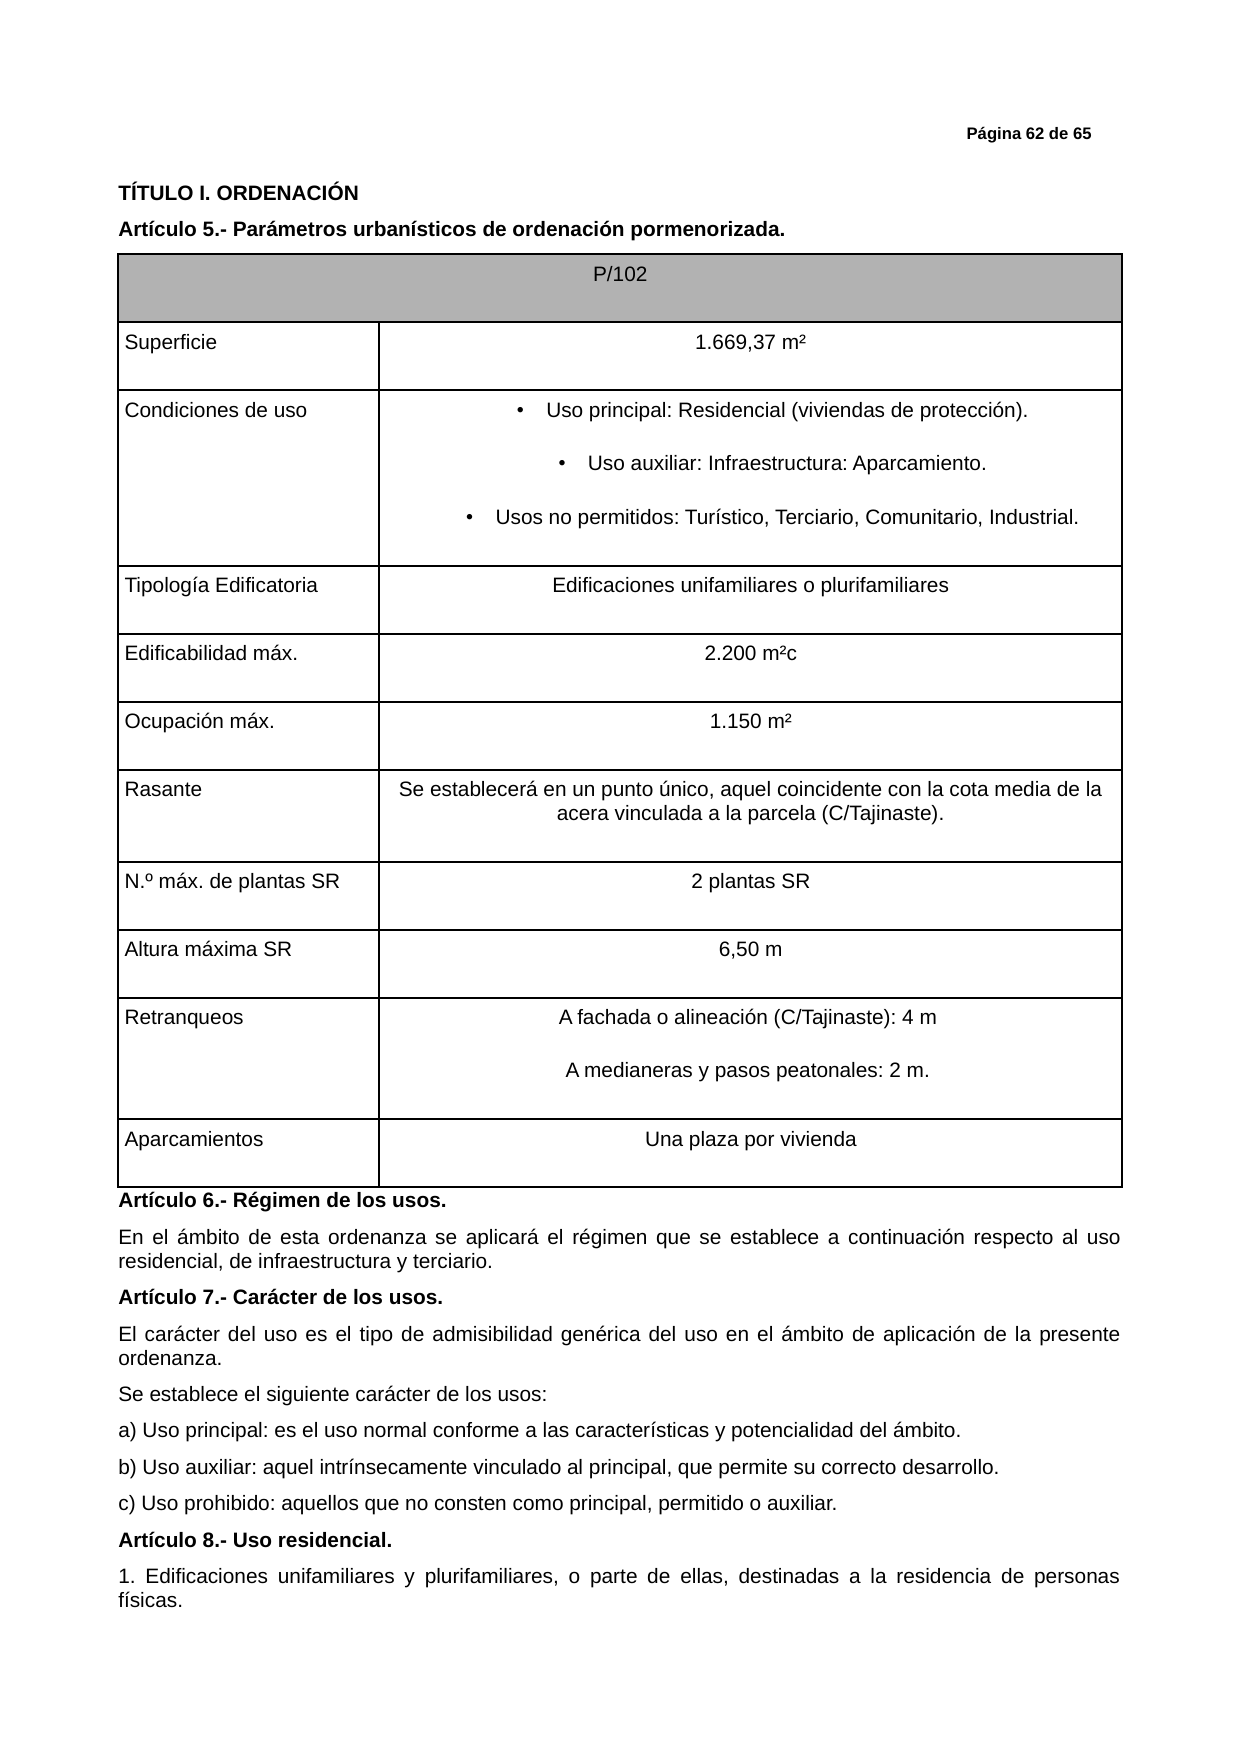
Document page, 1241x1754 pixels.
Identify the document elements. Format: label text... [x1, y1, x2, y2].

table_cell A fachada o alineación (C/Tajinaste): 4 m A medianeras y pasos peatonales: 2 m. [380, 999, 1121, 1118]
text Artículo 5.- Parámetros urbanísticos de ordenación pormenorizada. [118, 217, 1122, 241]
table_cell Una plaza por vivienda [380, 1120, 1121, 1186]
table_cell Tipología Edificatoria [119, 567, 378, 632]
table_cell 1.669,37 m² [380, 323, 1121, 389]
table_cell Uso principal: Residencial (viviendas de protección). Uso auxiliar: Infraestructura: Aparcamiento. Usos no permitidos: Turístico, Terciario, Comunitario, Industrial. [380, 391, 1121, 564]
table_cell Retranqueos [119, 999, 378, 1118]
text Se establece el siguiente carácter de los usos: [118, 1382, 1122, 1406]
table_cell Se establecerá en un punto único, aquel coincidente con la cota media de la acera vinculada a la parcela (C/Tajinaste). [380, 771, 1121, 861]
table_cell 2.200 m²c [380, 635, 1121, 701]
table_cell Rasante [119, 771, 378, 861]
table_cell 1.150 m² [380, 703, 1121, 768]
text TÍTULO I. ORDENACIÓN [118, 180, 1122, 204]
table_cell Ocupación máx. [119, 703, 378, 768]
text Artículo 6.- Régimen de los usos. [118, 1188, 1122, 1212]
table_cell Altura máxima SR [119, 931, 378, 997]
table_cell 2 plantas SR [380, 863, 1121, 928]
text c) Uso prohibido: aquellos que no consten como principal, permitido o auxiliar. [118, 1491, 1122, 1515]
text Artículo 8.- Uso residencial. [118, 1528, 1122, 1552]
text El carácter del uso es el tipo de admisibilidad genérica del uso en el ámbito de aplicación de la presente ordenanza. [118, 1321, 1122, 1369]
table_cell N.º máx. de plantas SR [119, 863, 378, 928]
text 1. Edificaciones unifamiliares y plurifamiliares, o parte de ellas, destinadas a la residencia de personas físicas. [118, 1564, 1122, 1612]
text En el ámbito de esta ordenanza se aplicará el régimen que se establece a continuación respecto al uso residencial, de infraestructura y terciario. [118, 1224, 1122, 1272]
text b) Uso auxiliar: aquel intrínsecamente vinculado al principal, que permite su correcto desarrollo. [118, 1455, 1122, 1479]
table_cell Condiciones de uso [119, 391, 378, 564]
text Artículo 7.- Carácter de los usos. [118, 1285, 1122, 1309]
table_cell Superficie [119, 323, 378, 389]
table_cell Aparcamientos [119, 1120, 378, 1186]
table_cell 6,50 m [380, 931, 1121, 997]
table_cell Edificabilidad máx. [119, 635, 378, 701]
text a) Uso principal: es el uso normal conforme a las características y potencialidad del ámbito. [118, 1418, 1122, 1442]
table_cell Edificaciones unifamiliares o plurifamiliares [380, 567, 1121, 632]
table_header P/102 [119, 255, 1121, 321]
